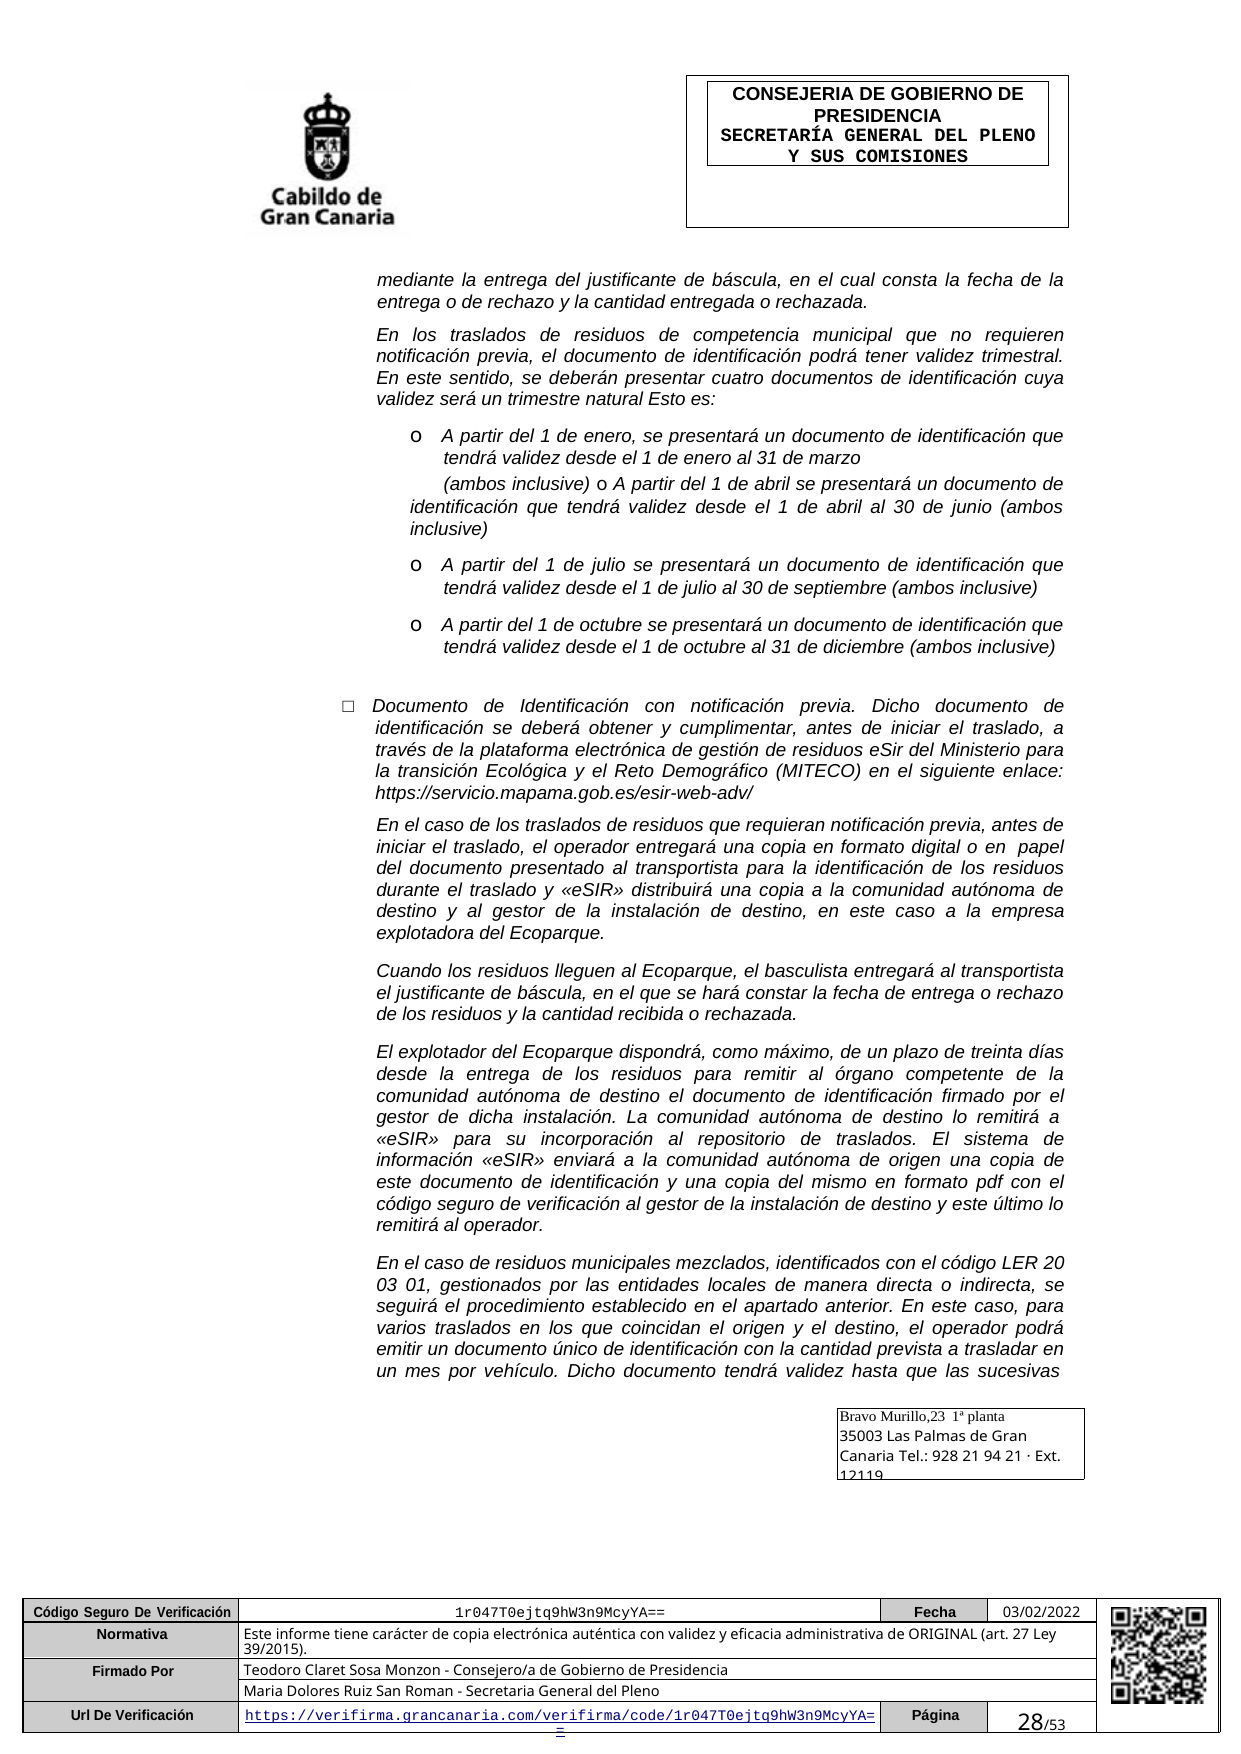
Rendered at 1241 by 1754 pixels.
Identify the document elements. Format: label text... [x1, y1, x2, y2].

text En el caso de residuos municipales mezclados, identificados con el código LER 20 03 01, gestionados por las entidades locales de manera directa o indirecta, se seguirá el procedimiento establecido en el apartado anterior. En este caso, para varios traslados en los que coincidan el origen y el destino, el operador podrá emitir un documento único de identificación con la cantidad prevista a trasladar en un mes por vehículo. Dicho documento tendrá validez hasta que las sucesivas [376, 1252, 1064, 1381]
text (ambos inclusive) o A partir del 1 de abril se presentará un documento de identificación que tendrá validez desde el 1 de abril al 30 de junio (ambos inclusive) [410, 470, 1064, 539]
text mediante la entrega del justificante de báscula, en el cual consta la fecha de la entrega o de rechazo y la cantidad entregada o rechazada. [377, 270, 1064, 312]
list A partir del 1 de octubre se presentará un documento de identificación que tendrá validez desde el 1 de octubre al 31 de diciembre (ambos inclusive) [409, 609, 1064, 657]
list Documento de Identificación con notificación previa. Dicho documento de identificación se deberá obtener y cumplimentar, antes de iniciar el traslado, a través de la plataforma electrónica de gestión de residuos eSir del Ministerio para la transición Ecológica y el Reto Demográfico (MITECO) en el siguiente enlace: https://servicio.mapama.gob.es/esir-web-adv/ [342, 695, 1064, 803]
picture [242, 90, 412, 233]
picture [1111, 1607, 1207, 1704]
text En los traslados de residuos de competencia municipal que no requieren notificación previa, el documento de identificación podrá tener validez trimestral. En este sentido, se deberán presentar cuatro documentos de identificación cuya validez será un trimestre natural Esto es: [376, 323, 1064, 409]
list A partir del 1 de julio se presentará un documento de identificación que tendrá validez desde el 1 de julio al 30 de septiembre (ambos inclusive) [409, 549, 1064, 598]
text El explotador del Ecoparque dispondrá, como máximo, de un plazo de treinta días desde la entrega de los residuos para remitir al órgano competente de la comunidad autónoma de destino el documento de identificación firmado por el gestor de dicha instalación. La comunidad autónoma de destino lo remitirá a [376, 1041, 1064, 1128]
text Cuando los residuos lleguen al Ecoparque, el basculista entregará al transportista el justificante de báscula, en el que se hará constar la fecha de entrega o rechazo de los residuos y la cantidad recibida o rechazada. [376, 960, 1064, 1024]
list A partir del 1 de enero, se presentará un documento de identificación que tendrá validez desde el 1 de enero al 31 de marzo [409, 420, 1064, 468]
text «eSIR» para su incorporación al repositorio de traslados. El sistema de información «eSIR» enviará a la comunidad autónoma de origen una copia de este documento de identificación y una copia del mismo en formato pdf con el código seguro de verificación al gestor de la instalación de destino y este último lo remitirá al operador. [376, 1128, 1064, 1235]
text En el caso de los traslados de residuos que requieran notificación previa, antes de iniciar el traslado, el operador entregará una copia en formato digital o en papel del documento presentado al transportista para la identificación de los residuos durante el traslado y «eSIR» distribuirá una copia a la comunidad autónoma de destino y al gestor de la instalación de destino, en este caso a la empresa explotadora del Ecoparque. [376, 814, 1064, 943]
